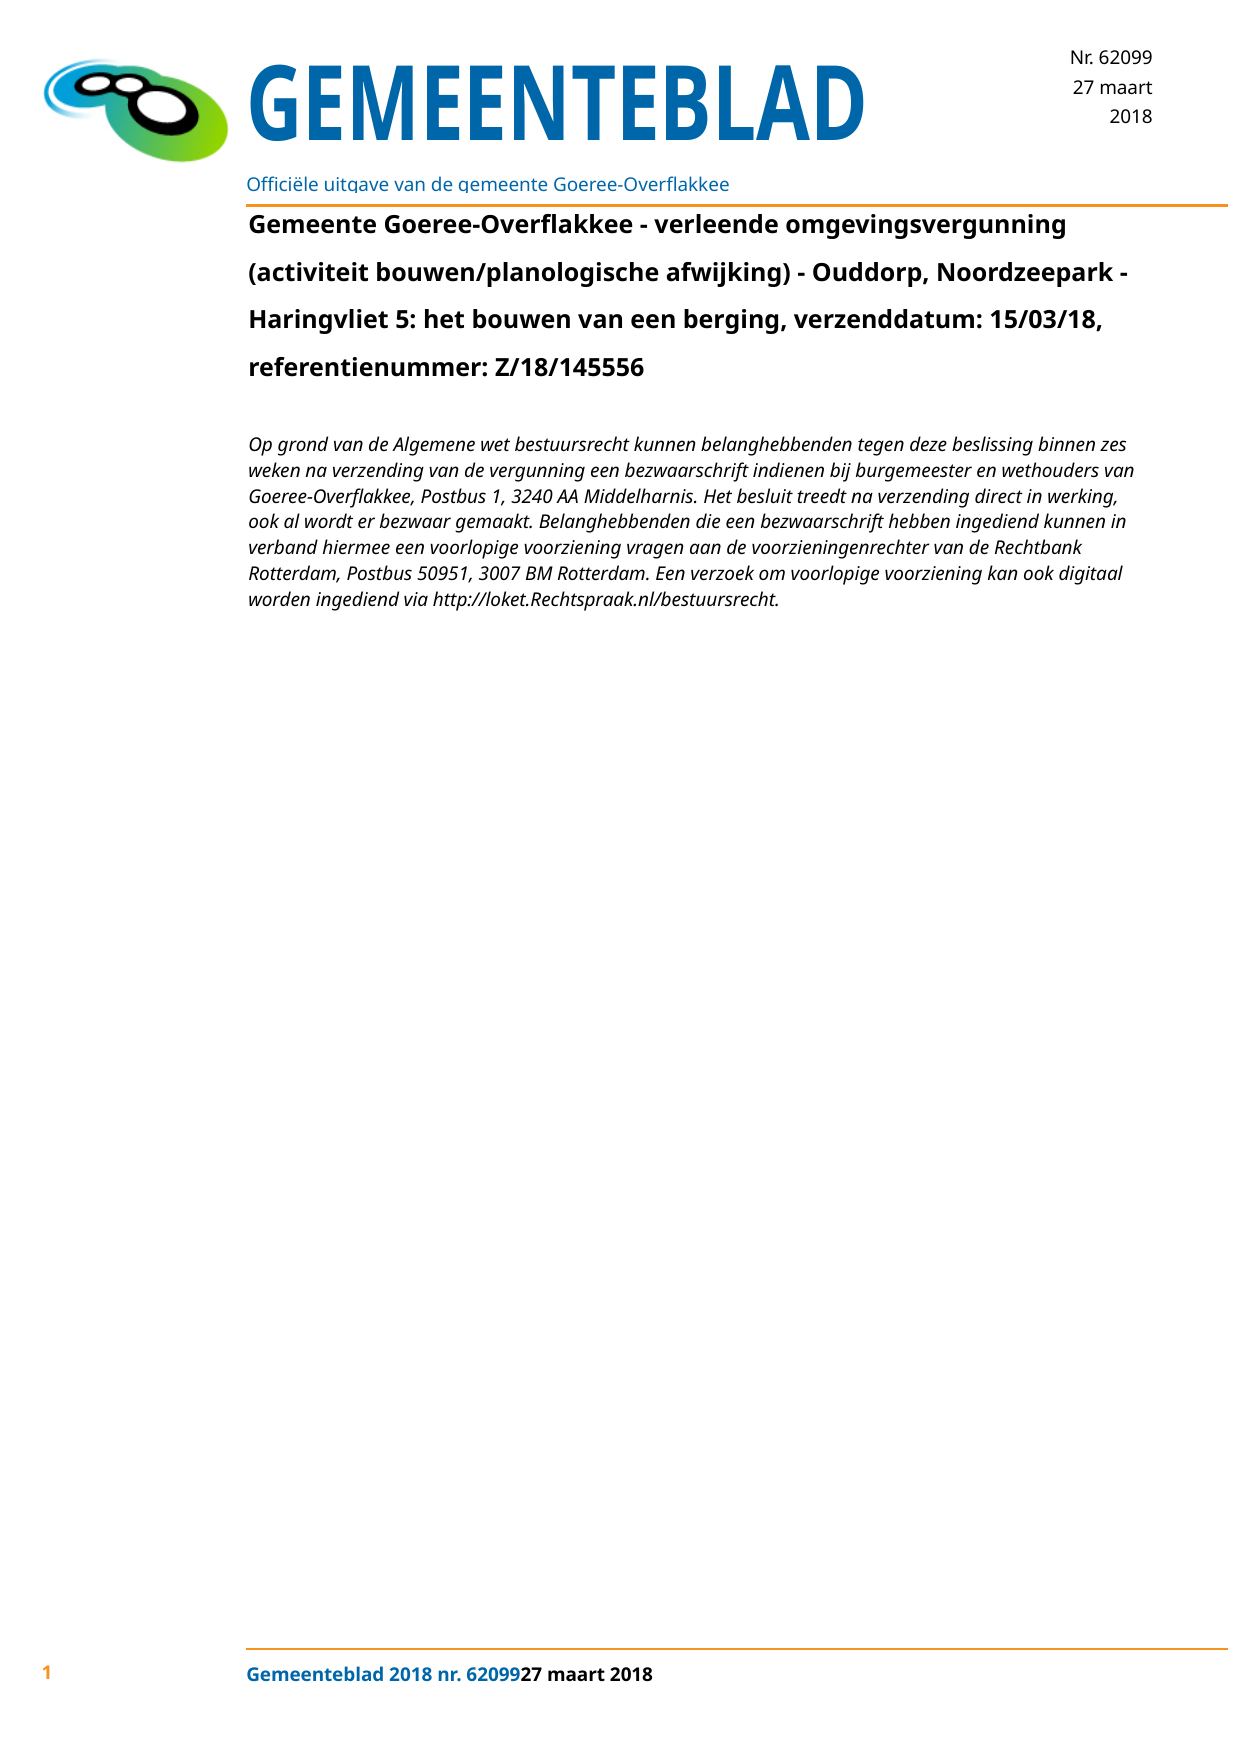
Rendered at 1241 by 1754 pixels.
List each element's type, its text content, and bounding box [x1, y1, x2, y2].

picture [41, 47, 231, 172]
text Gemeente Goeree-Overflakkee - verleende omgevingsvergunning (activiteit bouwen/planologische afwijking) - Ouddorp, Noordzeepark - Haringvliet 5: het bouwen van een berging, verzenddatum: 15/03/18, referentienummer: Z/18/145556 [248, 207, 1152, 384]
text Op grond van de Algemene wet bestuursrecht kunnen belanghebbenden tegen deze beslissing binnen zes weken na verzending van de vergunning een bezwaarschrift indienen bij burgemeester en wethouders van Goeree-Overflakkee, Postbus 1, 3240 AA Middelharnis. Het besluit treedt na verzending direct in werking, ook al wordt er bezwaar gemaakt. Belanghebbenden die een bezwaarschrift hebben ingediend kunnen in verband hiermee een voorlopige voorziening vragen aan de voorzieningenrechter van de Rechtbank Rotterdam, Postbus 50951, 3007 BM Rotterdam. Een verzoek om voorlopige voorziening kan ook digitaal worden ingediend via http://loket.Rechtspraak.nl/bestuursrecht. [248, 431, 1152, 611]
